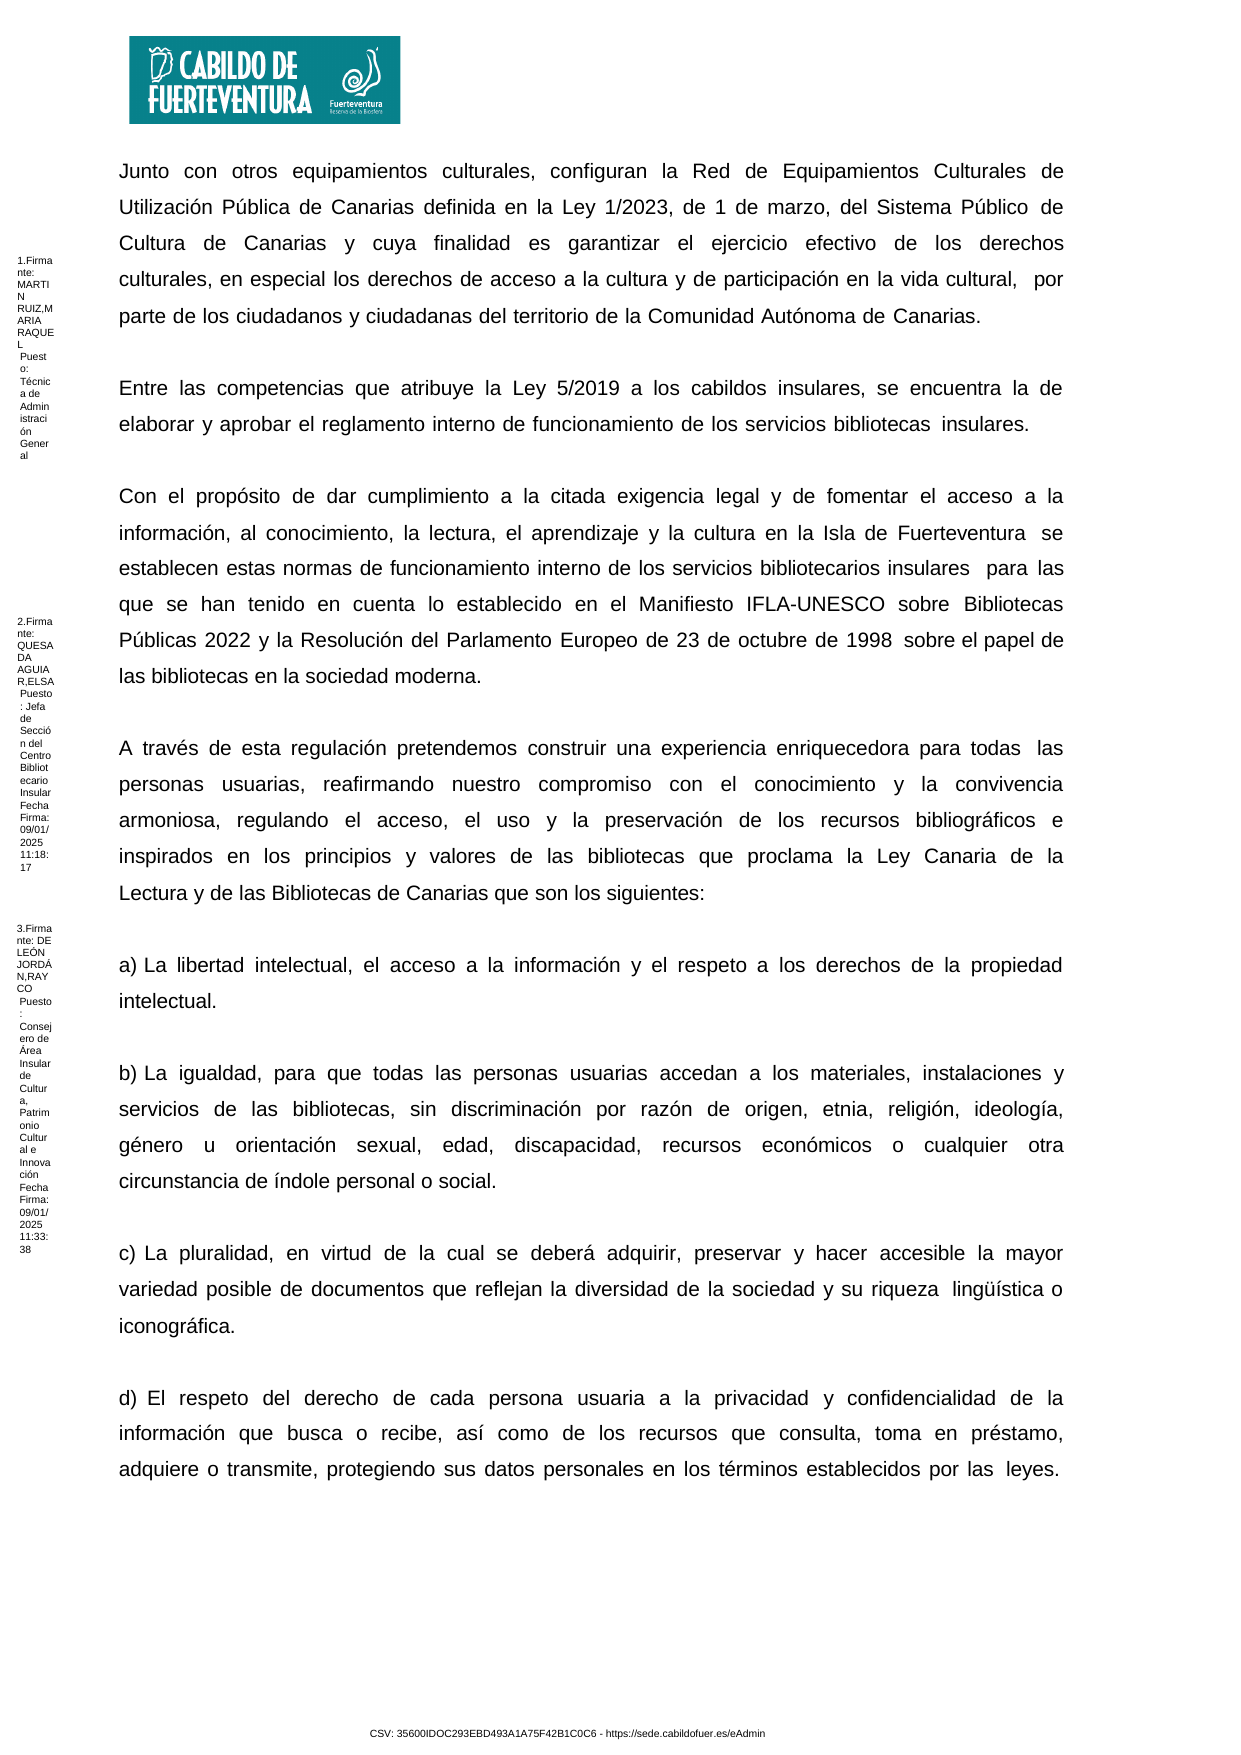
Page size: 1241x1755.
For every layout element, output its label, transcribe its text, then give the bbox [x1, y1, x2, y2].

text 2.Firmante: QUESADA AGUIAR,ELSA [17, 615, 54, 687]
text 3.Firmante: DE LEÓN JORDÁN,RAYCO [17, 923, 54, 995]
text Junto con otros equipamientos culturales, configuran la Red de Equipamientos Culturales de Utilización Pública de Canarias definida en la Ley 1/2023, de 1 de marzo, del Sistema Público de Cultura de Canarias y cuya finalidad es garantizar el ejercicio efectivo de los derechos culturales, en especial los derechos de acceso a la cultura y de participación en la vida cultural, por parte de los ciudadanos y ciudadanas del territorio de la Comunidad Autónoma de Canarias. [119, 159, 1064, 328]
list La igualdad, para que todas las personas usuarias accedan a los materiales, instalaciones y servicios de las bibliotecas, sin discriminación por razón de origen, etnia, religión, ideología, género u orientación sexual, edad, discapacidad, recursos económicos o cualquier otra circunstancia de índole personal o social. [119, 1061, 1064, 1193]
list La pluralidad, en virtud de la cual se deberá adquirir, preservar y hacer accesible la mayor variedad posible de documentos que reflejan la diversidad de la sociedad y su riqueza lingüística o iconográfica. [119, 1241, 1064, 1337]
list La libertad intelectual, el acceso a la información y el respeto a los derechos de la propiedad intelectual. [119, 953, 1064, 1013]
text Puesto: Consejero de Área Insular de Cultura, Patrimonio Cultural e Innovación Fecha Firma: 09/01/2025 11:33:38 [19, 995, 52, 1255]
text 1.Firmante: MARTIN RUIZ,MARIA RAQUEL [17, 254, 54, 350]
text Puesto: Técnica de Administración General Fecha Firma: 09/01/2025 09:47:05 [20, 351, 52, 463]
text Entre las competencias que atribuye la Ley 5/2019 a los cabildos insulares, se encuentra la de elaborar y aprobar el reglamento interno de funcionamiento de los servicios bibliotecas insulares. [119, 376, 1064, 436]
text Puesto: Jefa de Sección del Centro Bibliotecario Insular Fecha Firma: 09/01/2025 11:18:17 [20, 688, 53, 873]
text A través de esta regulación pretendemos construir una experiencia enriquecedora para todas las personas usuarias, reafirmando nuestro compromiso con el conocimiento y la convivencia armoniosa, regulando el acceso, el uso y la preservación de los recursos bibliográficos e inspirados en los principios y valores de las bibliotecas que proclama la Ley Canaria de la Lectura y de las Bibliotecas de Canarias que son los siguientes: [119, 736, 1064, 904]
list El respeto del derecho de cada persona usuaria a la privacidad y confidencialidad de la información que busca o recibe, así como de los recursos que consulta, toma en préstamo, adquiere o transmite, protegiendo sus datos personales en los términos establecidos por las leyes. [119, 1385, 1064, 1481]
text Con el propósito de dar cumplimiento a la citada exigencia legal y de fomentar el acceso a la información, al conocimiento, la lectura, el aprendizaje y la cultura en la Isla de Fuerteventura se establecen estas normas de funcionamiento interno de los servicios bibliotecarios insulares para las que se han tenido en cuenta lo establecido en el Manifiesto IFLA-UNESCO sobre Bibliotecas Públicas 2022 y la Resolución del Parlamento Europeo de 23 de octubre de 1998 sobre el papel de las bibliotecas en la sociedad moderna. [119, 484, 1064, 688]
